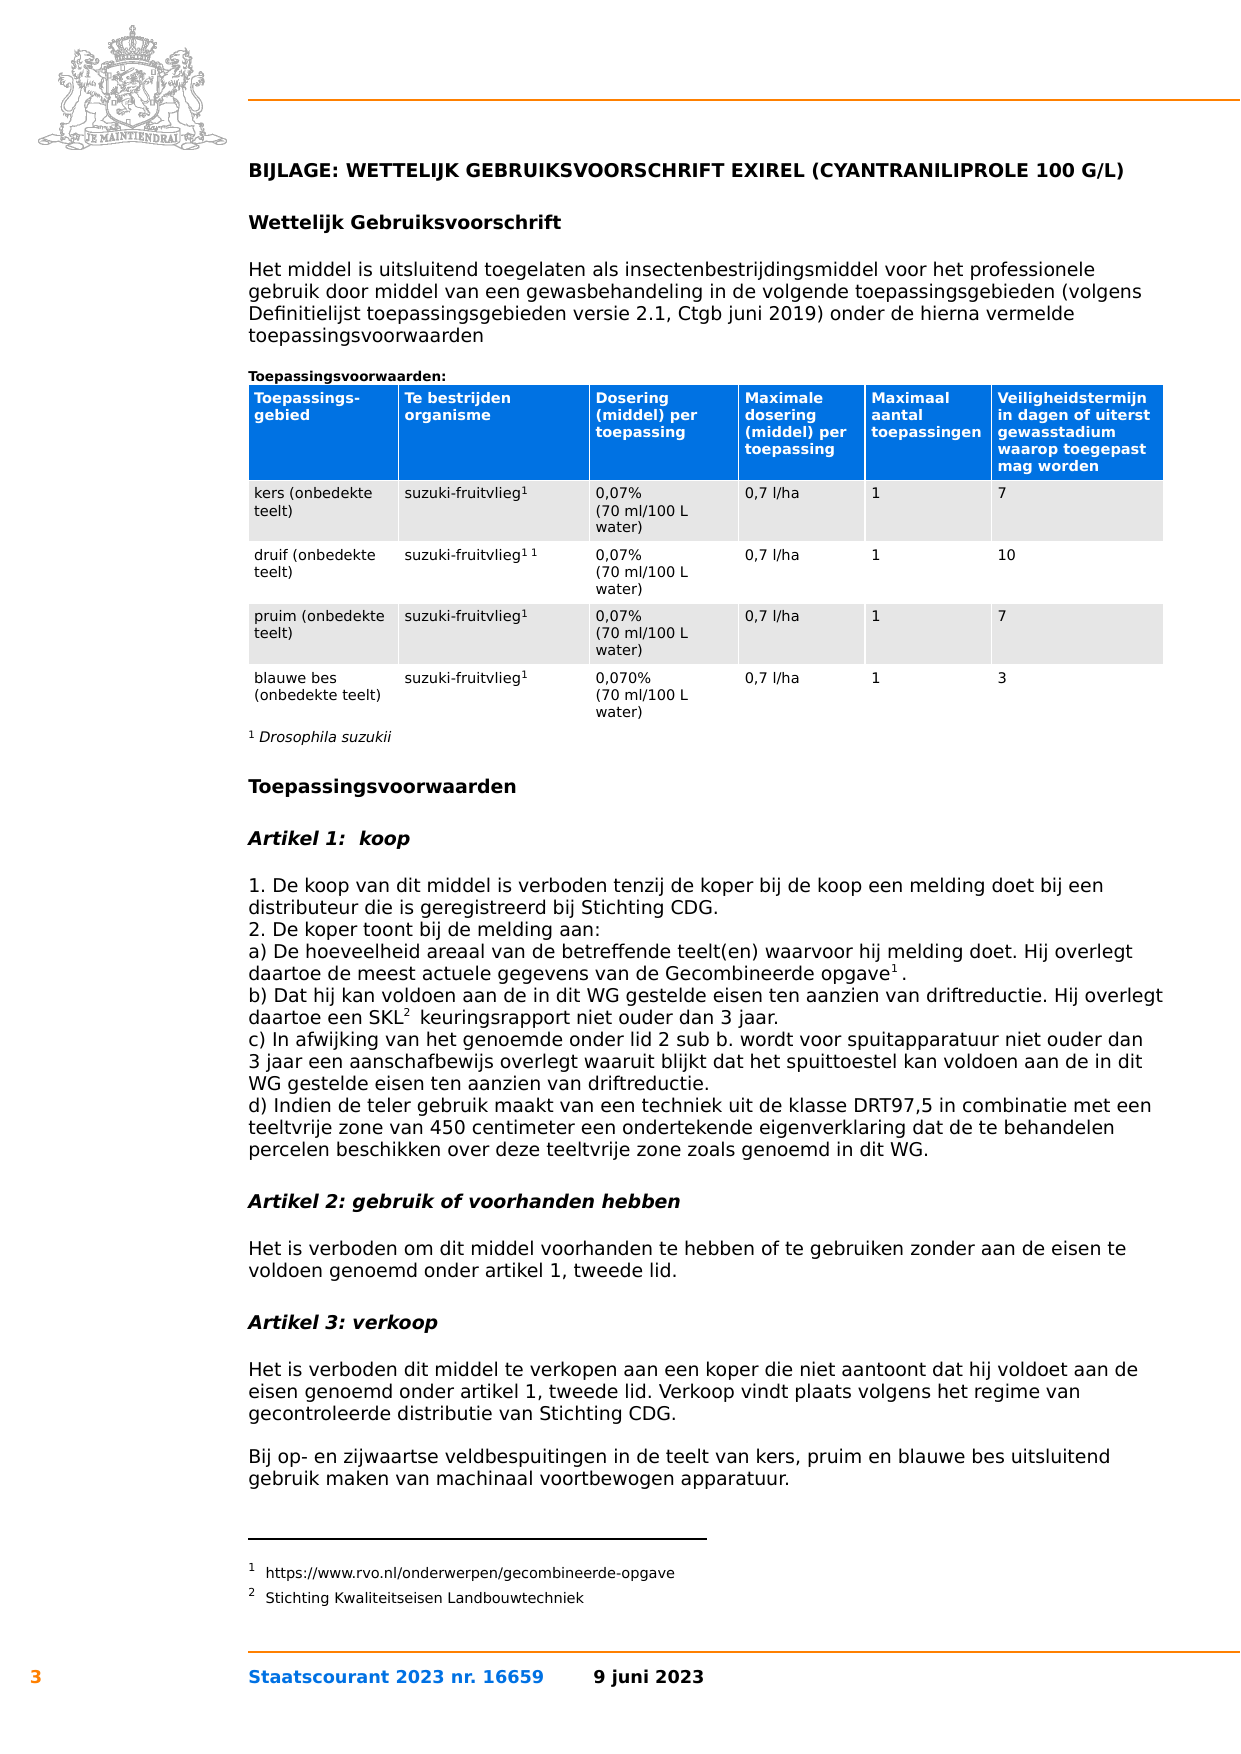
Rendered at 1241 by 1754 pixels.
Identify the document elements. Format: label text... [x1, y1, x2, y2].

picture [38, 25, 227, 150]
table_cell 0,07% (70 ml/100 L water) [590, 604, 738, 664]
table_cell 0,070% (70 ml/100 L water) [590, 665, 738, 725]
subtitle Artikel 3: verkoop [248, 1312, 1163, 1333]
table_cell 0,07% (70 ml/100 L water) [590, 542, 738, 602]
text 1. De koop van dit middel is verboden tenzij de koper bij de koop een melding doet bij een distributeur die is geregistreerd bij Stichting CDG. [248, 875, 1163, 919]
table_cell 1 [866, 604, 991, 664]
text b) Dat hij kan voldoen aan de in dit WG gestelde eisen ten aanzien van driftreductie. Hij overlegt daartoe een SKL keuringsrapport niet ouder dan 3 jaar. [248, 985, 1163, 1029]
table_cell Veiligheidstermijn in dagen of uiterst gewasstadium waarop toegepast mag worden [992, 385, 1163, 480]
table_cell Te bestrijden organisme [399, 385, 589, 480]
table_cell pruim (onbedekte teelt) [249, 604, 398, 664]
text Het is verboden dit middel te verkopen aan een koper die niet aantoont dat hij voldoet aan de eisen genoemd onder artikel 1, tweede lid. Verkoop vindt plaats volgens het regime van gecontroleerde distributie van Stichting CDG. [248, 1358, 1163, 1424]
table_cell blauwe bes (onbedekte teelt) [249, 665, 398, 725]
subtitle Artikel 2: gebruik of voorhanden hebben [248, 1191, 1163, 1213]
table_cell 0,7 l/ha [739, 665, 864, 725]
subtitle Toepassingsvoorwaarden [248, 776, 1163, 798]
table_cell kers (onbedekte teelt) [249, 481, 398, 541]
text c) In afwijking van het genoemde onder lid 2 sub b. wordt voor spuitapparatuur niet ouder dan 3 jaar een aanschafbewijs overlegt waaruit blijkt dat het spuittoestel kan voldoen aan de in dit WG gestelde eisen ten aanzien van driftreductie. [248, 1029, 1163, 1095]
text a) De hoeveelheid areaal van de betreffende teelt(en) waarvoor hij melding doet. Hij overlegt daartoe de meest actuele gegevens van de Gecombineerde opgave. [248, 941, 1163, 985]
table_cell suzuki-fruitvlieg1 [399, 604, 589, 664]
table_cell Toepassings- gebied [249, 385, 398, 480]
table_cell 10 [992, 542, 1163, 602]
table_cell 0,07% (70 ml/100 L water) [590, 481, 738, 541]
table_cell 1 [866, 481, 991, 541]
text d) Indien de teler gebruik maakt van een techniek uit de klasse DRT97,5 in combinatie met een teeltvrije zone van 450 centimeter een ondertekende eigenverklaring dat de te behandelen percelen beschikken over deze teeltvrije zone zoals genoemd in dit WG. [248, 1095, 1163, 1161]
text Het middel is uitsluitend toegelaten als insectenbestrijdingsmiddel voor het professionele gebruik door middel van een gewasbehandeling in de volgende toepassingsgebieden (volgens Definitielijst toepassingsgebieden versie 2.1, Ctgb juni 2019) onder de hierna vermelde toepassingsvoorwaarden [248, 259, 1163, 347]
text https://www.rvo.nl/onderwerpen/gecombineerde-opgave [248, 1561, 1163, 1583]
table_cell Maximaal aantal toepassingen [866, 385, 991, 480]
table_cell 0,7 l/ha [739, 542, 864, 602]
table_cell 7 [992, 604, 1163, 664]
subtitle Artikel 1: koop [248, 828, 1163, 850]
table_cell Dosering (middel) per toepassing [590, 385, 738, 480]
table_cell Maximale dosering (middel) per toepassing [739, 385, 864, 480]
table_header Toepassingsvoorwaarden: [248, 369, 1163, 384]
table_cell suzuki-fruitvlieg11 [399, 542, 589, 602]
table_cell 1 [866, 665, 991, 725]
table_cell 0,7 l/ha [739, 604, 864, 664]
subtitle BIJLAGE: WETTELIJK GEBRUIKSVOORSCHRIFT EXIREL (CYANTRANILIPROLE 100 G/L) [248, 160, 1163, 182]
table_cell 1 [866, 542, 991, 602]
text 2. De koper toont bij de melding aan: [248, 919, 1163, 941]
subtitle Wettelijk Gebruiksvoorschrift [248, 212, 1163, 234]
text Bij op- en zijwaartse veldbespuitingen in de teelt van kers, pruim en blauwe bes uitsluitend gebruik maken van machinaal voortbewogen apparatuur. [248, 1446, 1163, 1490]
table_cell suzuki-fruitvlieg1 [399, 665, 589, 725]
table_cell 0,7 l/ha [739, 481, 864, 541]
table_cell 7 [992, 481, 1163, 541]
table_cell druif (onbedekte teelt) [249, 542, 398, 602]
table_cell 3 [992, 665, 1163, 725]
table_cell 1 Drosophila suzukii [248, 726, 1163, 746]
table_cell suzuki-fruitvlieg1 [399, 481, 589, 541]
text Stichting Kwaliteitseisen Landbouwtechniek [248, 1586, 1163, 1608]
text Het is verboden om dit middel voorhanden te hebben of te gebruiken zonder aan de eisen te voldoen genoemd onder artikel 1, tweede lid. [248, 1238, 1163, 1282]
